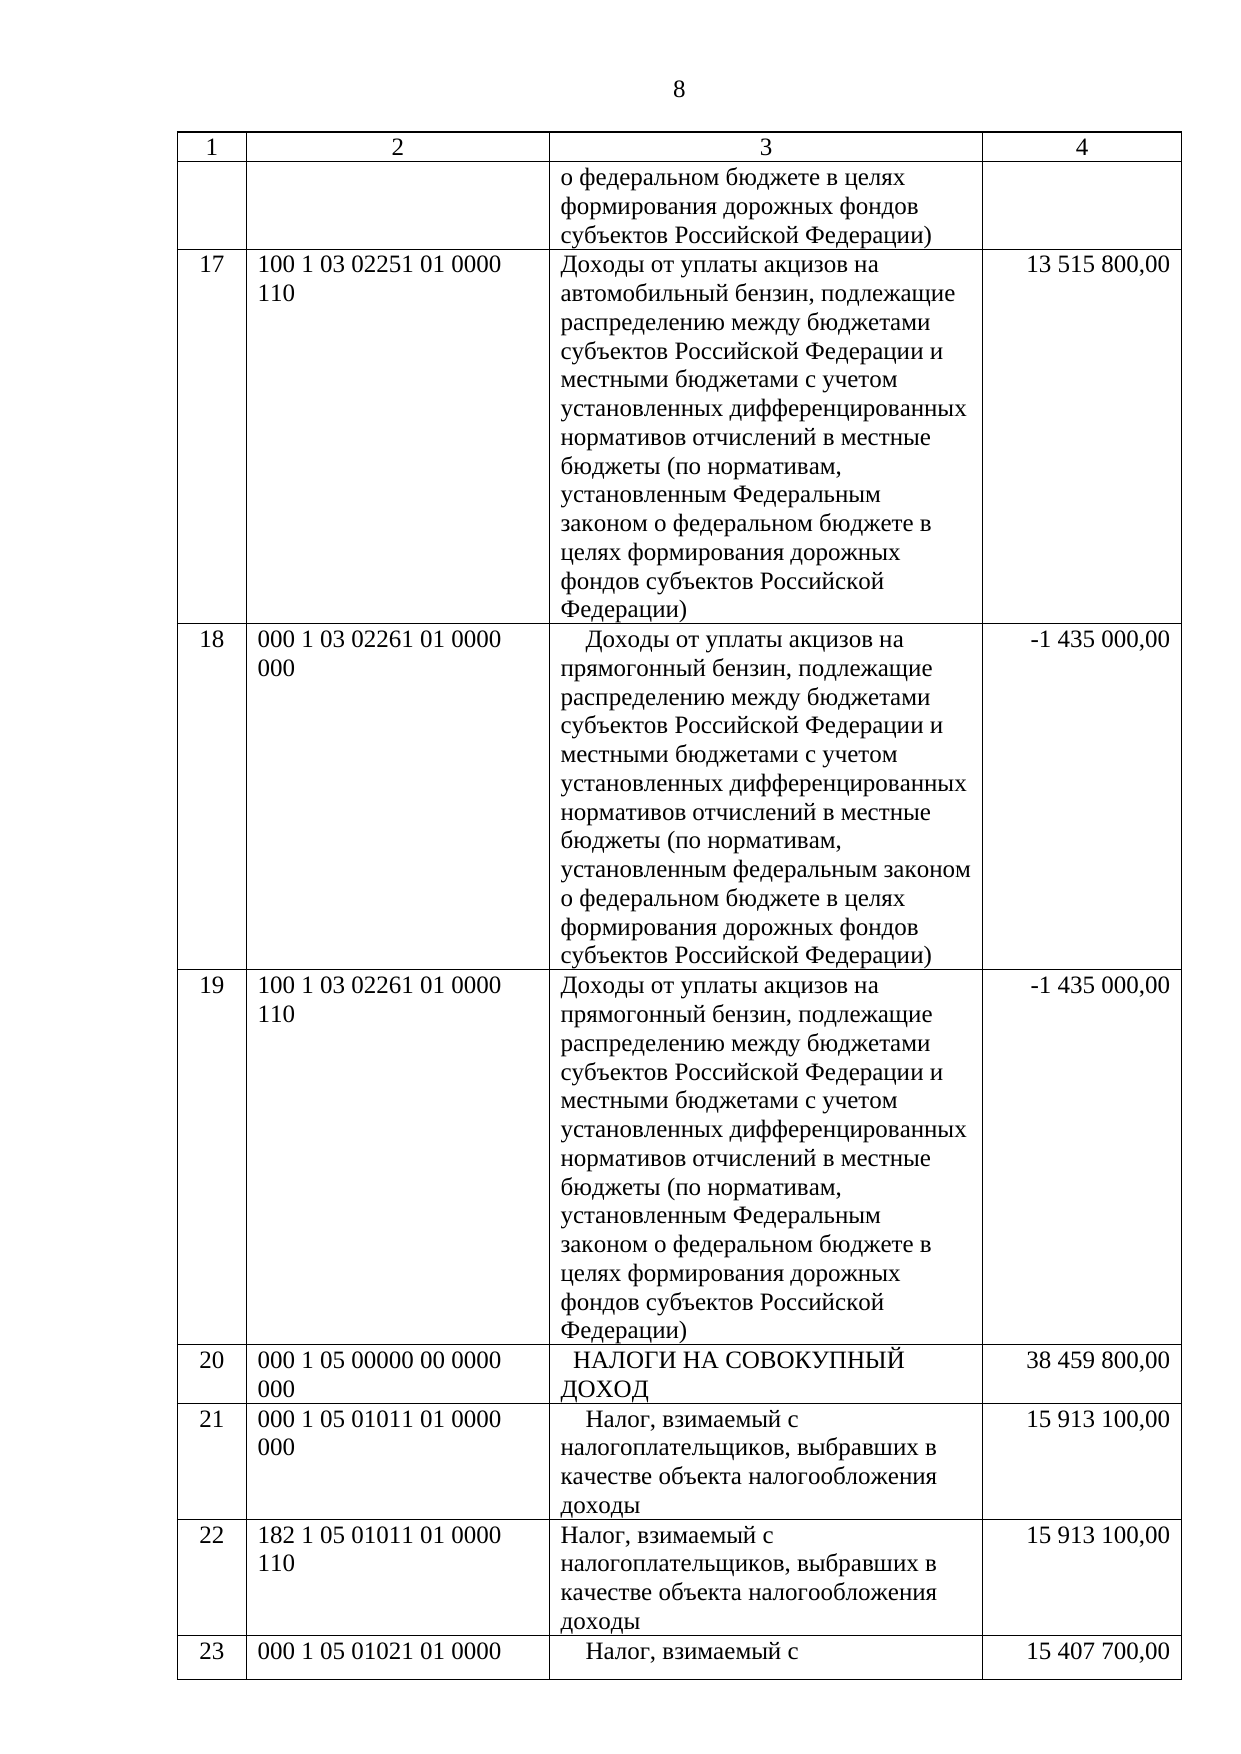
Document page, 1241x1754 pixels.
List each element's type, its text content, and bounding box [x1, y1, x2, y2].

table_cell 15 913 100,00 [983, 1404, 1181, 1519]
table_cell [178, 162, 246, 248]
table_cell -1 435 000,00 [983, 970, 1181, 1344]
table_cell Налог, взимаемый с налогоплательщиков, выбравших в качестве объекта налогообложения доходы [550, 1404, 982, 1519]
table_cell Налог, взимаемый с налогоплательщиков, выбравших в качестве объекта налогообложения доходы [550, 1520, 982, 1635]
table_cell 38 459 800,00 [983, 1345, 1181, 1403]
table_cell Доходы от уплаты акцизов на прямогонный бензин, подлежащие распределению между бюджетами субъектов Российской Федерации и местными бюджетами с учетом установленных дифференцированных нормативов отчислений в местные бюджеты (по нормативам, установленным федеральным законом о федеральном бюджете в целях формирования дорожных фондов субъектов Российской Федерации) [550, 624, 982, 969]
table_cell 17 [178, 250, 246, 623]
table_cell 100 1 03 02251 01 0000 110 [247, 250, 549, 623]
table_cell 100 1 03 02261 01 0000 110 [247, 970, 549, 1344]
table_cell о федеральном бюджете в целях формирования дорожных фондов субъектов Российской Федерации) [550, 162, 982, 248]
table_cell 21 [178, 1404, 246, 1519]
table_header 3 [550, 133, 982, 161]
table_cell 19 [178, 970, 246, 1344]
table_cell НАЛОГИ НА СОВОКУПНЫЙ ДОХОД [550, 1345, 982, 1403]
table_header 4 [983, 133, 1181, 161]
table_cell [247, 162, 549, 248]
table_cell 15 913 100,00 [983, 1520, 1181, 1635]
table_cell Доходы от уплаты акцизов на автомобильный бензин, подлежащие распределению между бюджетами субъектов Российской Федерации и местными бюджетами с учетом установленных дифференцированных нормативов отчислений в местные бюджеты (по нормативам, установленным Федеральным законом о федеральном бюджете в целях формирования дорожных фондов субъектов Российской Федерации) [550, 250, 982, 623]
table_cell 13 515 800,00 [983, 250, 1181, 623]
table_cell 000 1 03 02261 01 0000 000 [247, 624, 549, 969]
table_cell [983, 162, 1181, 248]
table_cell 000 1 05 01021 01 0000 [247, 1636, 549, 1679]
table_cell 20 [178, 1345, 246, 1403]
table_cell 22 [178, 1520, 246, 1635]
table_cell 18 [178, 624, 246, 969]
table_cell 000 1 05 00000 00 0000 000 [247, 1345, 549, 1403]
table_cell 23 [178, 1636, 246, 1679]
table_header 2 [247, 133, 549, 161]
table_cell 15 407 700,00 [983, 1636, 1181, 1679]
table_cell Налог, взимаемый с [550, 1636, 982, 1679]
table_cell Доходы от уплаты акцизов на прямогонный бензин, подлежащие распределению между бюджетами субъектов Российской Федерации и местными бюджетами с учетом установленных дифференцированных нормативов отчислений в местные бюджеты (по нормативам, установленным Федеральным законом о федеральном бюджете в целях формирования дорожных фондов субъектов Российской Федерации) [550, 970, 982, 1344]
table_cell 000 1 05 01011 01 0000 000 [247, 1404, 549, 1519]
table_cell 182 1 05 01011 01 0000 110 [247, 1520, 549, 1635]
table_header 1 [178, 133, 246, 161]
table_cell -1 435 000,00 [983, 624, 1181, 969]
